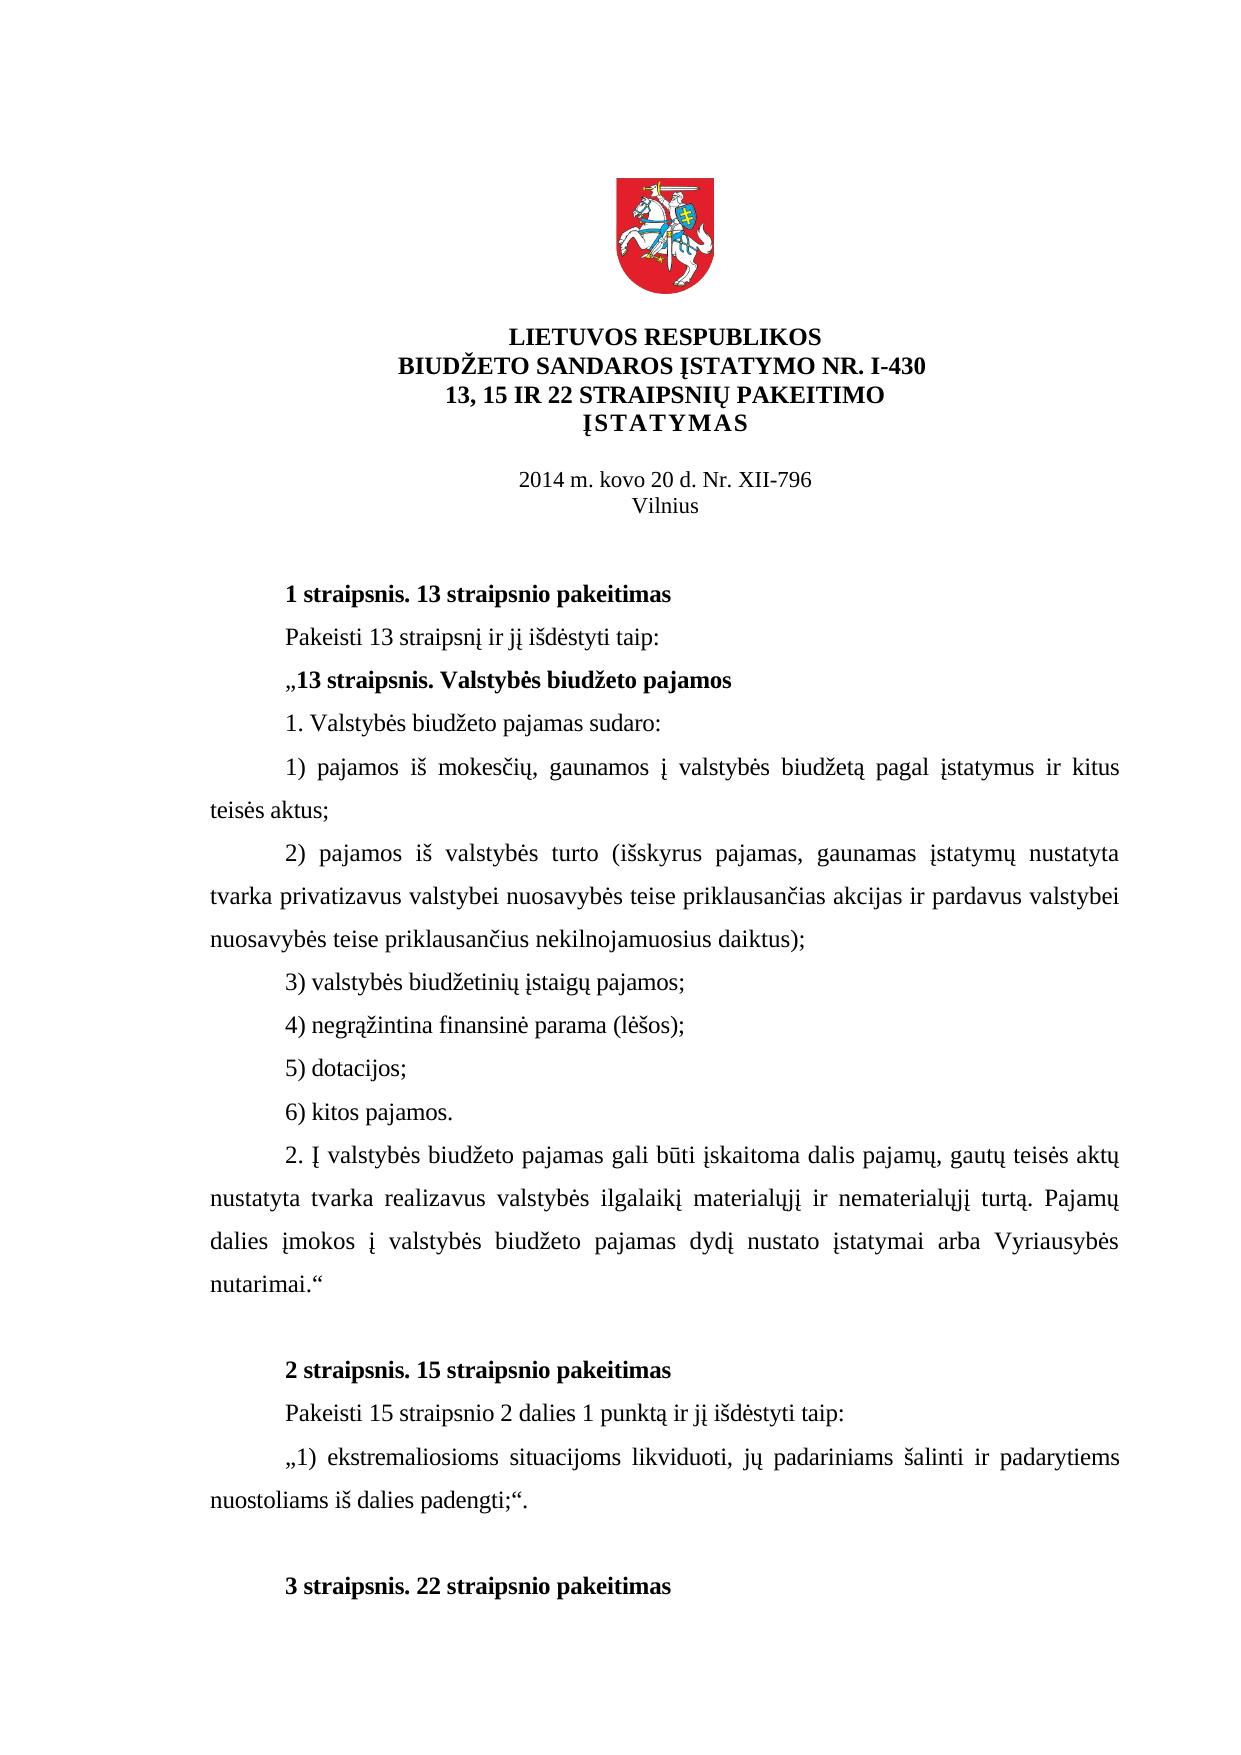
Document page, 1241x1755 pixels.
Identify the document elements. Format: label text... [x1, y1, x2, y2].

text „1) ekstremaliosioms situacijoms likviduoti, jų padariniams šalinti ir padarytiems nuostoliams iš dalies padengti;“. [210, 1442, 1120, 1513]
text 3) valstybės biudžetinių įstaigų pajamos; [210, 967, 1120, 996]
text 1) pajamos iš mokesčių, gaunamos į valstybės biudžetą pagal įstatymus ir kitus teisės aktus; [210, 752, 1120, 823]
text ĮSTATYMAS [210, 408, 1120, 437]
text 2) pajamos iš valstybės turto (išskyrus pajamas, gaunamas įstatymų nustatyta tvarka privatizavus valstybei nuosavybės teise priklausančias akcijas ir pardavus valstybei nuosavybės teise priklausančius nekilnojamuosius daiktus); [210, 838, 1120, 953]
text „13 straipsnis. Valstybės biudžeto pajamos [210, 665, 1120, 694]
text 1 straipsnis. 13 straipsnio pakeitimas [210, 579, 1120, 608]
text 2 straipsnis. 15 straipsnio pakeitimas [210, 1355, 1120, 1384]
text BIUDŽETO SANDAROS ĮSTATYMO NR. I-430 13, 15 IR 22 STRAIPSNIŲ PAKEITIMO [210, 351, 1120, 408]
text 2. Į valstybės biudžeto pajamas gali būti įskaitoma dalis pajamų, gautų teisės aktų nustatyta tvarka realizavus valstybės ilgalaikį materialųjį ir nematerialųjį turtą. Pajamų dalies įmokos į valstybės biudžeto pajamas dydį nustato įstatymai arba Vyriausybės nutarimai.“ [210, 1140, 1120, 1298]
text 4) negrąžintina finansinė parama (lėšos); [210, 1010, 1120, 1039]
text 6) kitos pajamos. [210, 1097, 1120, 1125]
text Pakeisti 13 straipsnį ir jį išdėstyti taip: [210, 622, 1120, 651]
text 2014 m. kovo 20 d. Nr. XII-796 Vilnius [210, 466, 1120, 519]
text 3 straipsnis. 22 straipsnio pakeitimas [210, 1571, 1120, 1600]
text Pakeisti 15 straipsnio 2 dalies 1 punktą ir jį išdėstyti taip: [210, 1398, 1120, 1427]
text LIETUVOS RESPUBLIKOS [210, 322, 1120, 351]
text 1. Valstybės biudžeto pajamas sudaro: [210, 708, 1120, 737]
text 5) dotacijos; [210, 1053, 1120, 1082]
